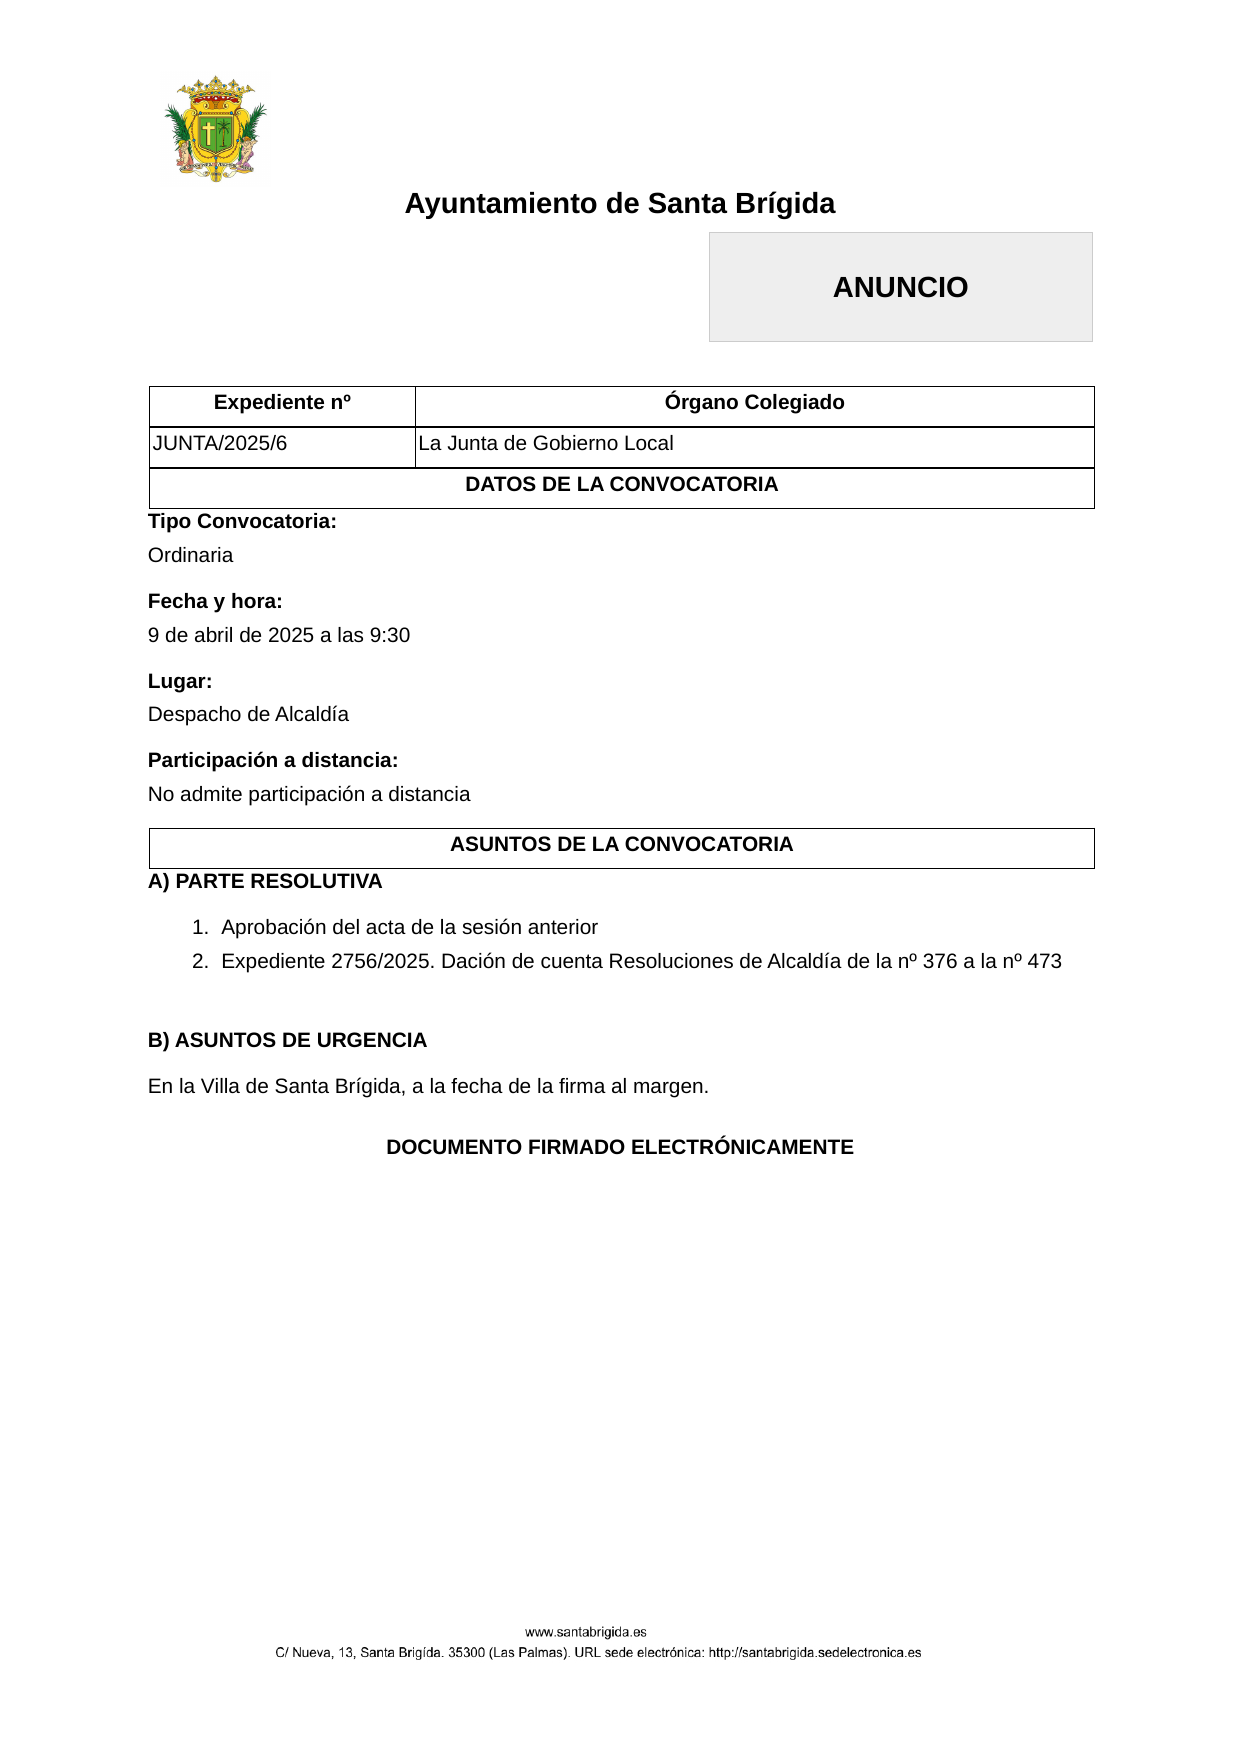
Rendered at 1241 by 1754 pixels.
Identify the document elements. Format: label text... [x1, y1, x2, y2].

text Participación a distancia: No admite participación a distancia [148, 748, 1093, 806]
text En la Villa de Santa Brígida, a la fecha de la firma al margen. [148, 1074, 1093, 1098]
text Lugar: Despacho de Alcaldía [148, 668, 1093, 726]
subtitle Anuncio [710, 233, 1092, 341]
table_cell JUNTA/2025/6 [150, 428, 415, 467]
table_cell La Junta de Gobierno Local [416, 428, 1094, 467]
subtitle Documento firmado electrónicamente [148, 1135, 1093, 1159]
text Tipo Convocatoria: Ordinaria [148, 509, 1093, 567]
table_header ASUNTOS DE LA CONVOCATORIA [150, 829, 1094, 868]
text A) PARTE RESOLUTIVA [148, 869, 1093, 893]
list Expediente 2756/2025. Dación de cuenta Resoluciones de Alcaldía de la nº 376 a la nº 473 [192, 949, 1093, 973]
list Aprobación del acta de la sesión anterior [192, 915, 1093, 939]
text B) ASUNTOS DE URGENCIA [148, 995, 1093, 1052]
table_header DATOS DE LA CONVOCATORIA [150, 469, 1094, 508]
text Fecha y hora: 9 de abril de 2025 a las 9:30 [148, 589, 1093, 646]
table_header Expediente nº [150, 387, 415, 426]
table_header Órgano Colegiado [416, 387, 1094, 426]
